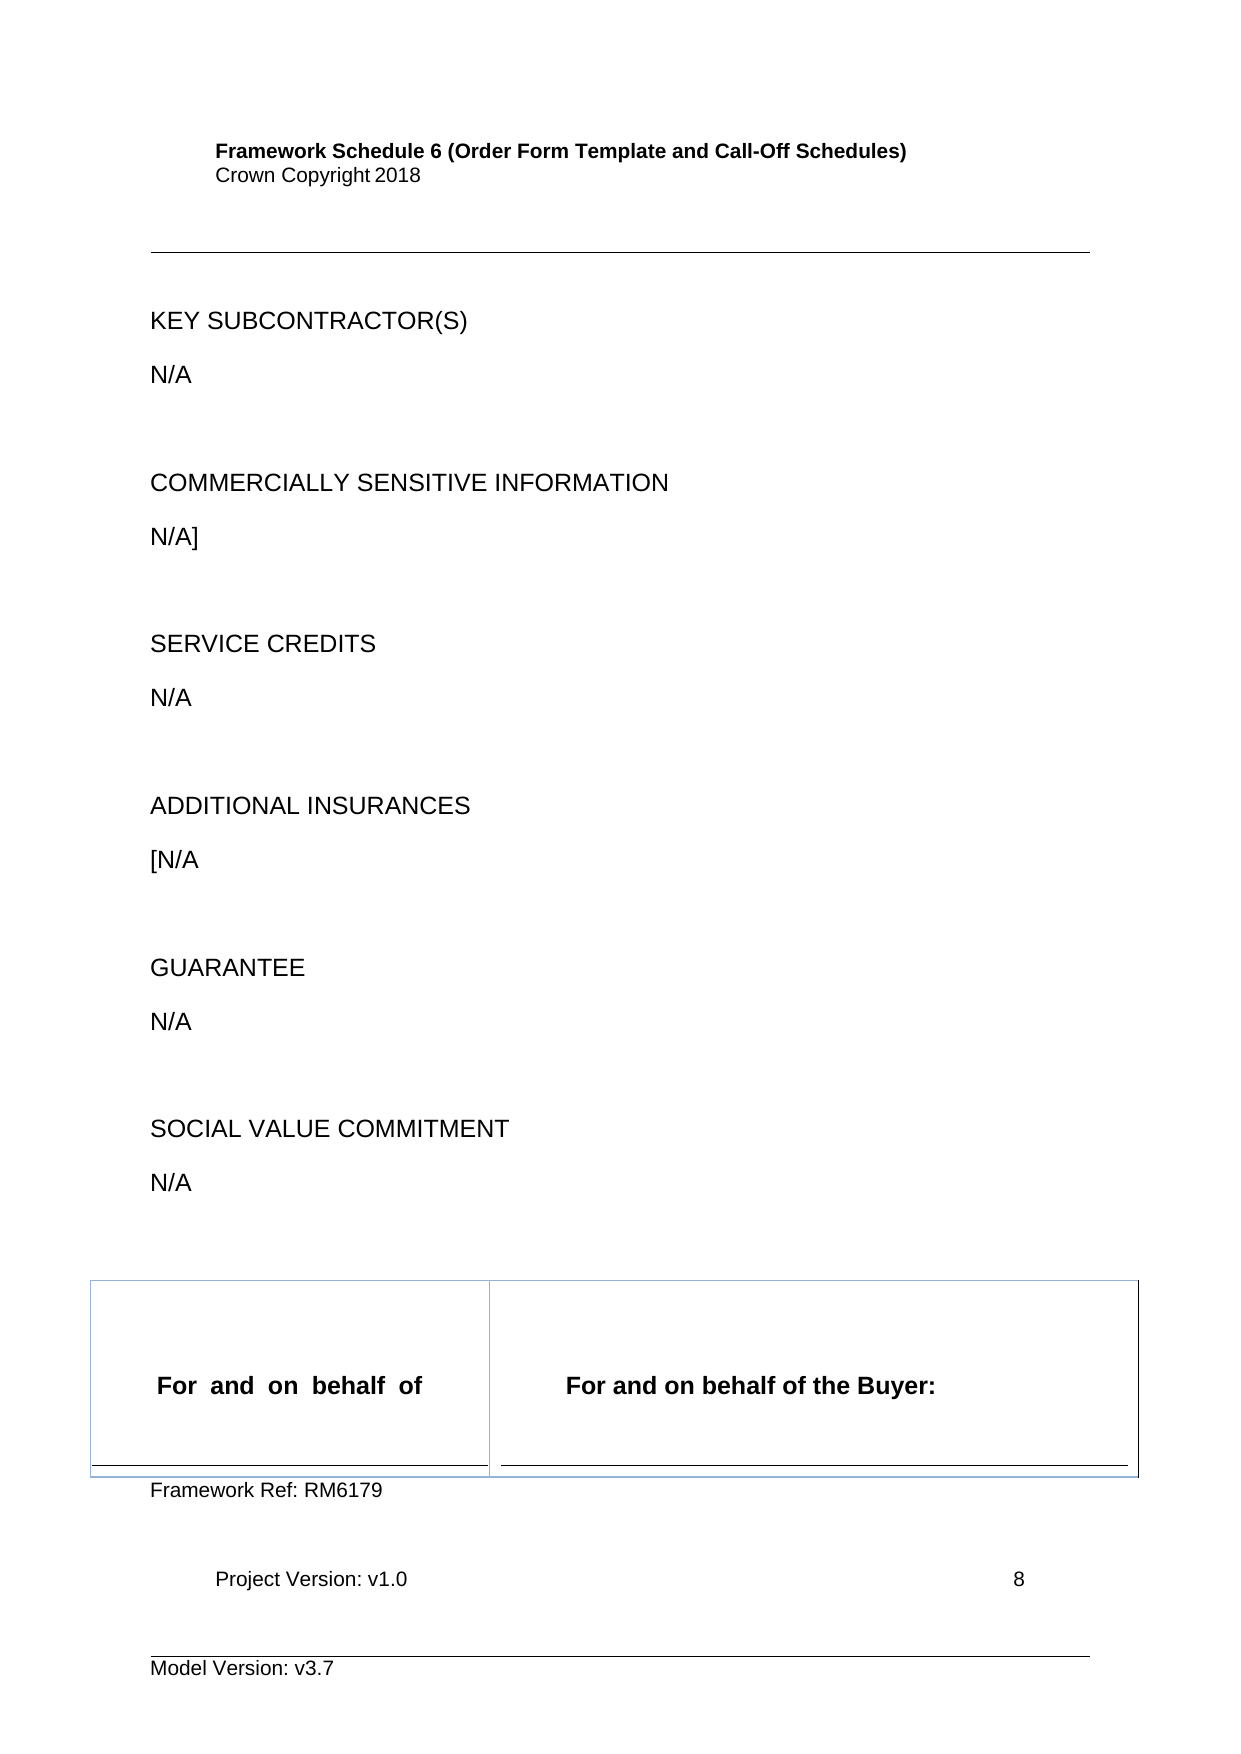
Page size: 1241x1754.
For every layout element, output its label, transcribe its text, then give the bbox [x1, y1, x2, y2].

text N/A] [150, 522, 1090, 551]
table_header For and on behalf of the Buyer: [490, 1281, 1138, 1476]
text ADDITIONAL INSURANCES [150, 791, 1090, 820]
text N/A [150, 1168, 1090, 1197]
text N/A [150, 1006, 1090, 1035]
text KEY SUBCONTRACTOR(S) [150, 306, 1090, 335]
table_header For and on behalf of [91, 1281, 489, 1476]
text [N/A [150, 845, 1090, 874]
text COMMERCIALLY SENSITIVE INFORMATION [150, 468, 1090, 497]
text GUARANTEE [150, 953, 1090, 981]
text SOCIAL VALUE COMMITMENT [150, 1114, 1090, 1143]
text SERVICE CREDITS [150, 629, 1090, 658]
text N/A [150, 360, 1090, 389]
text N/A [150, 683, 1090, 712]
